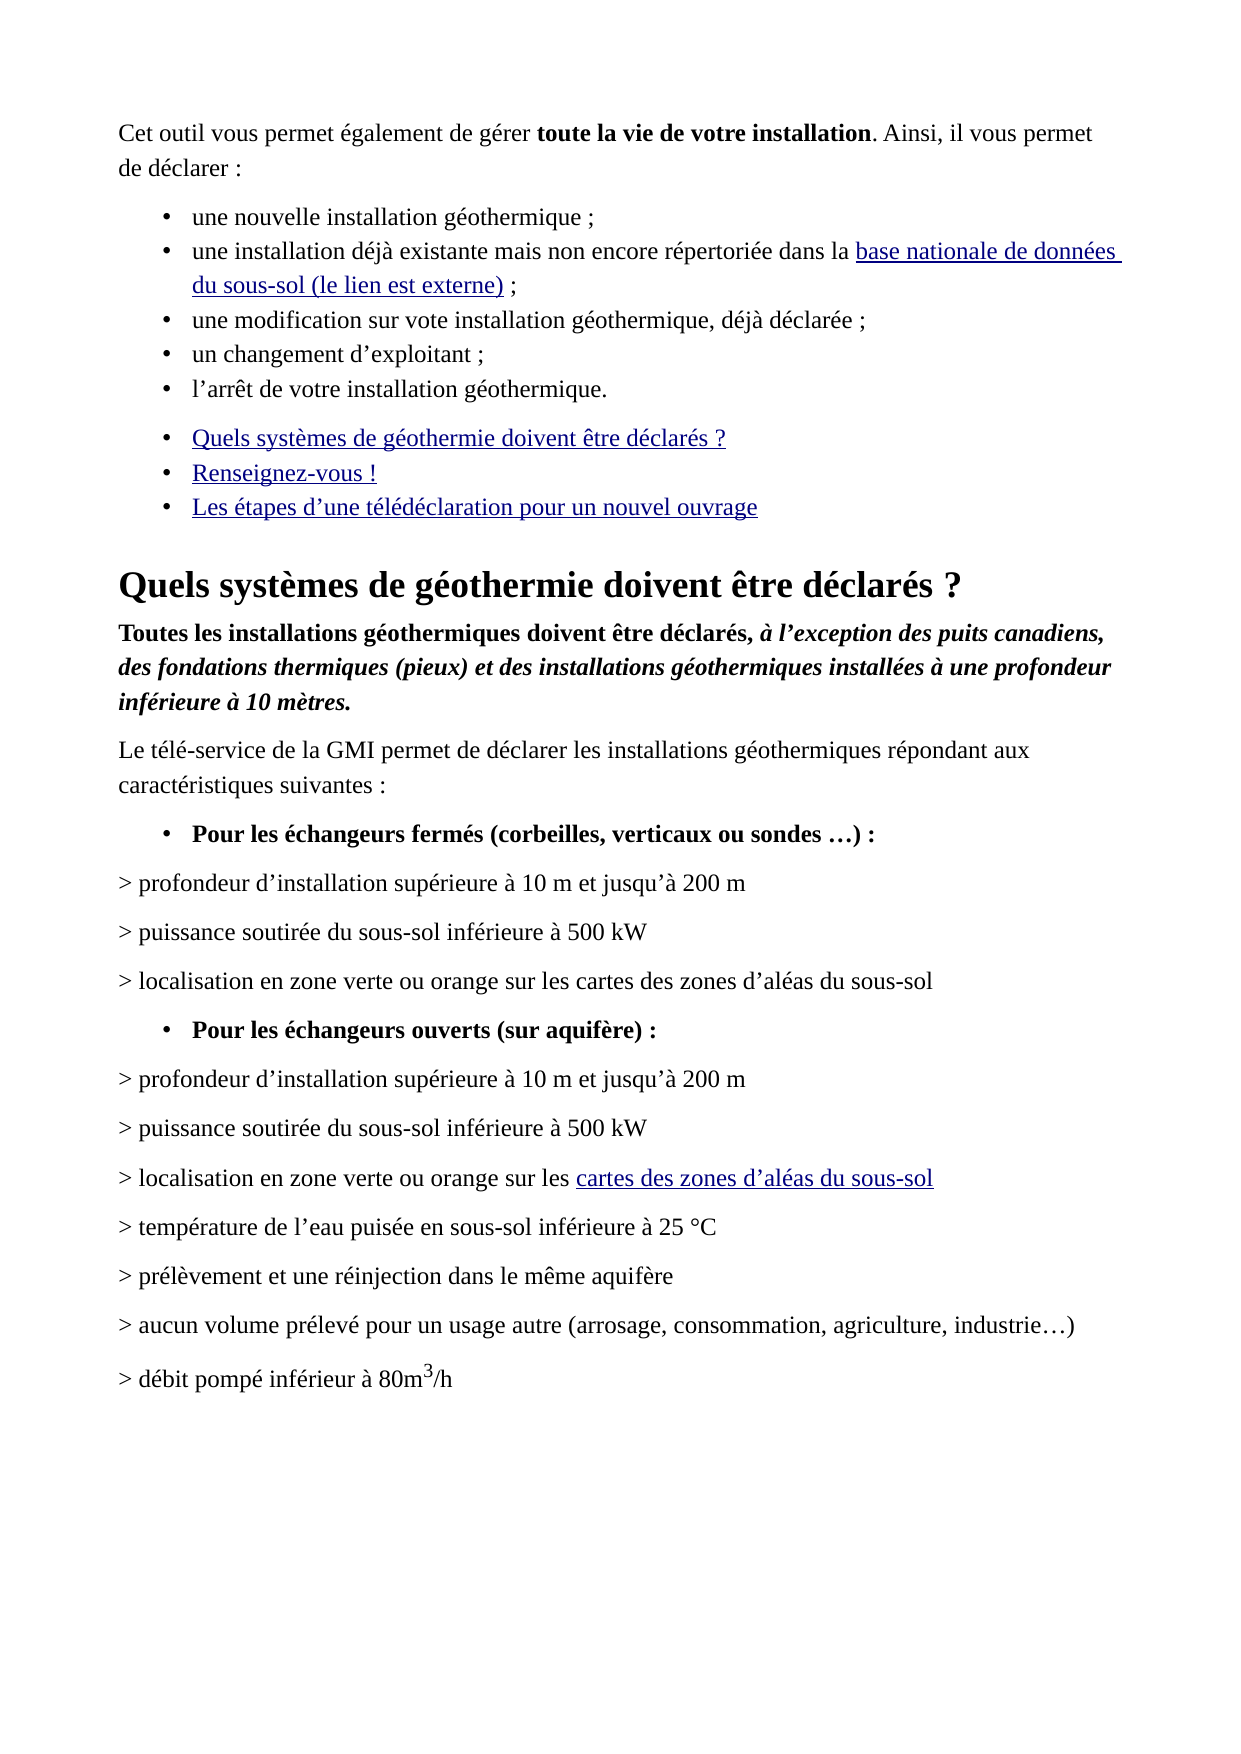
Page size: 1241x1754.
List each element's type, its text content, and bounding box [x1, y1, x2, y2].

list une nouvelle installation géothermique ; [162, 202, 1122, 230]
list Les étapes d’une télédéclaration pour un nouvel ouvrage [162, 492, 1122, 521]
text > puissance soutirée du sous-sol inférieure à 500 kW [118, 917, 1122, 946]
text > aucun volume prélevé pour un usage autre (arrosage, consommation, agriculture, industrie…) [118, 1310, 1122, 1338]
list Pour les échangeurs fermés (corbeilles, verticaux ou sondes …) : [162, 819, 1122, 848]
list une modification sur vote installation géothermique, déjà déclarée ; [162, 305, 1122, 334]
text > profondeur d’installation supérieure à 10 m et jusqu’à 200 m [118, 868, 1122, 897]
list une installation déjà existante mais non encore répertoriée dans la base nationale de données du sous-sol (le lien est externe) ; [162, 236, 1122, 299]
list Renseignez-vous ! [162, 458, 1122, 486]
subtitle Quels systèmes de géothermie doivent être déclarés ? [118, 562, 1122, 605]
text Le télé-service de la GMI permet de déclarer les installations géothermiques répondant aux caractéristiques suivantes : [118, 736, 1122, 799]
text Toutes les installations géothermiques doivent être déclarés, à l’exception des puits canadiens, des fondations thermiques (pieux) et des installations géothermiques installées à une profondeur inférieure à 10 mètres. [118, 618, 1122, 715]
text > localisation en zone verte ou orange sur les cartes des zones d’aléas du sous-sol [118, 966, 1122, 995]
text > localisation en zone verte ou orange sur les cartes des zones d’aléas du sous-sol [118, 1163, 1122, 1191]
text > profondeur d’installation supérieure à 10 m et jusqu’à 200 m [118, 1064, 1122, 1093]
text > puissance soutirée du sous-sol inférieure à 500 kW [118, 1113, 1122, 1142]
list un changement d’exploitant ; [162, 339, 1122, 368]
text > débit pompé inférieur à 80m3/h [118, 1359, 1122, 1392]
text Cet outil vous permet également de gérer toute la vie de votre installation. Ainsi, il vous permet de déclarer : [118, 118, 1122, 181]
list l’arrêt de votre installation géothermique. [162, 374, 1122, 403]
list Quels systèmes de géothermie doivent être déclarés ? [162, 423, 1122, 452]
text > prélèvement et une réinjection dans le même aquifère [118, 1261, 1122, 1289]
list Pour les échangeurs ouverts (sur aquifère) : [162, 1015, 1122, 1044]
text > température de l’eau puisée en sous-sol inférieure à 25 °C [118, 1212, 1122, 1240]
